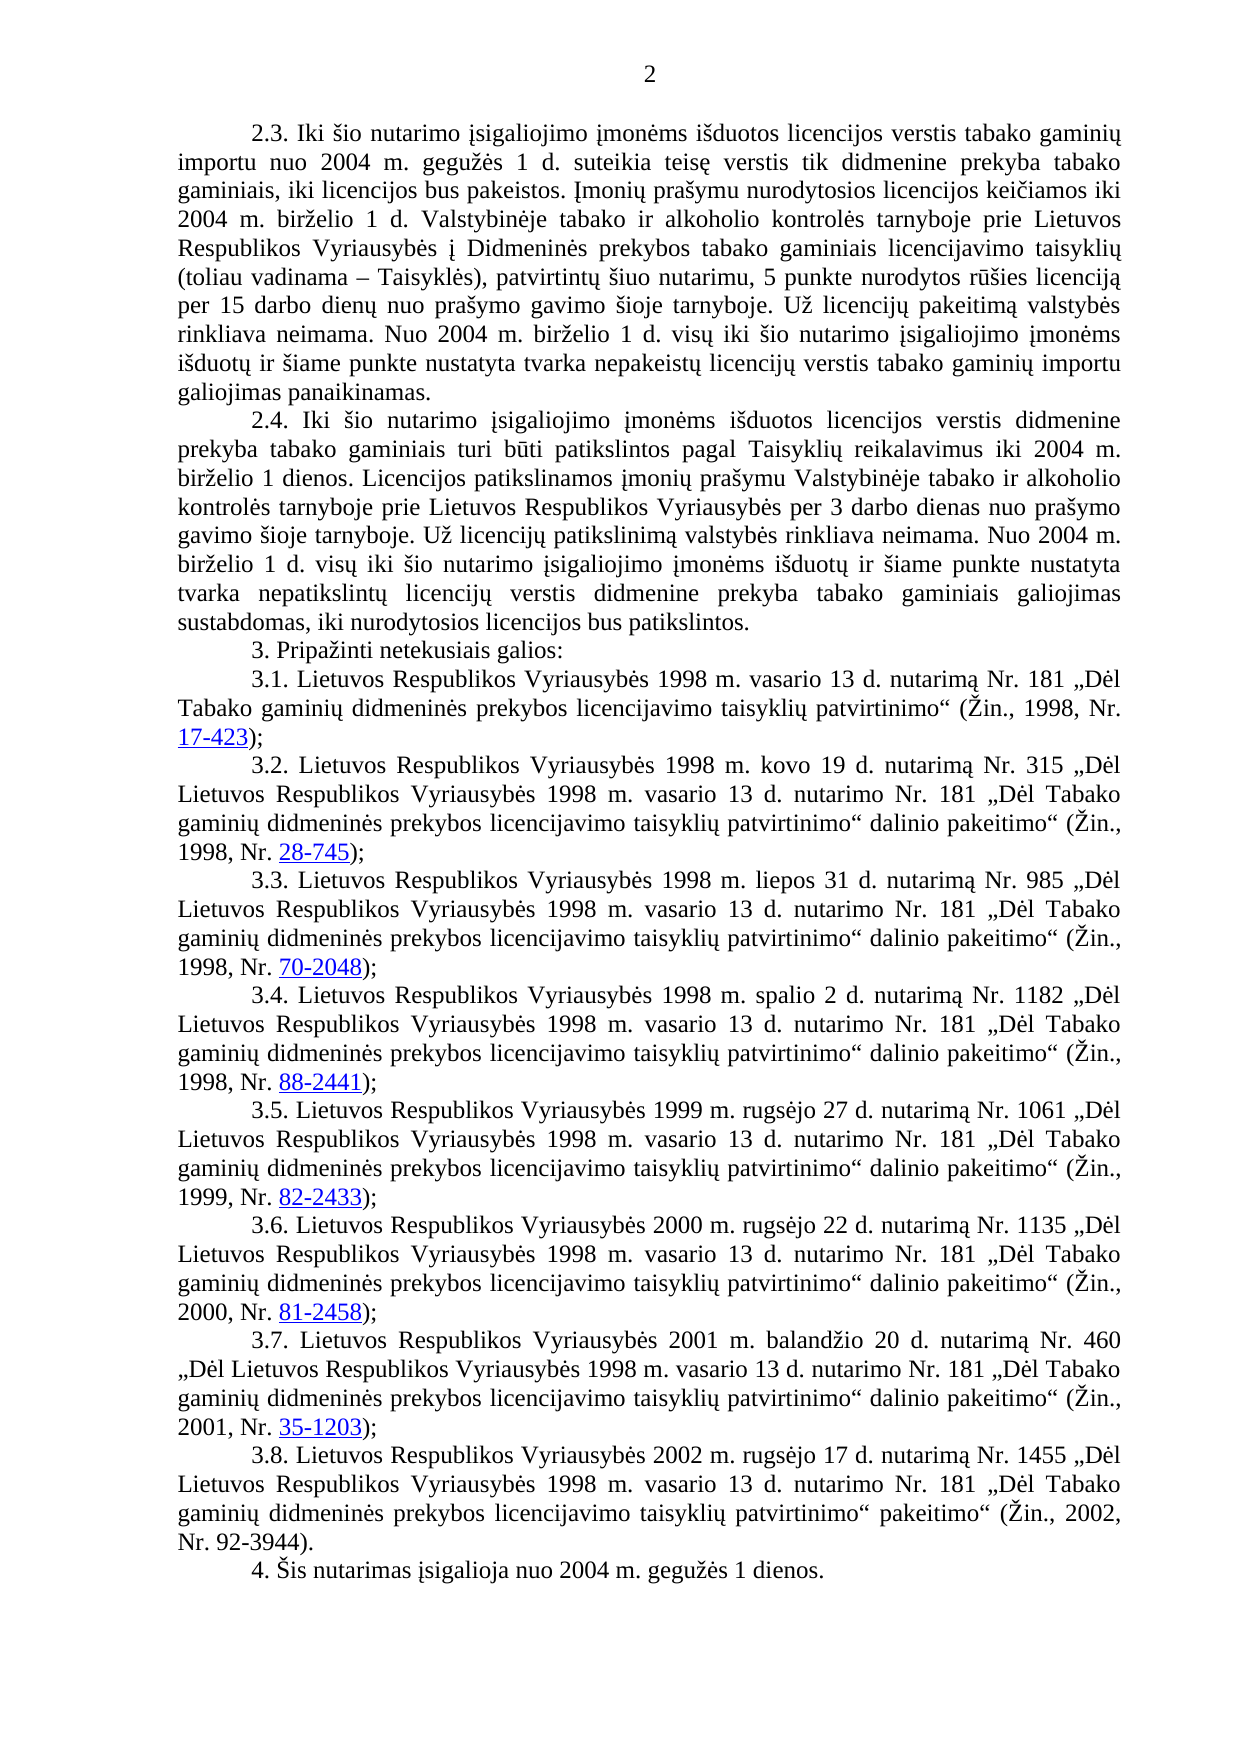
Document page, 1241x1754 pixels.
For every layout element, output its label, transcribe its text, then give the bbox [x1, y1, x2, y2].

text 3.2. Lietuvos Respublikos Vyriausybės 1998 m. kovo 19 d. nutarimą Nr. 315 „Dėl Lietuvos Respublikos Vyriausybės 1998 m. vasario 13 d. nutarimo Nr. 181 „Dėl Tabako gaminių didmeninės prekybos licencijavimo taisyklių patvirtinimo“ dalinio pakeitimo“ (Žin., 1998, Nr. 28-745); [177, 751, 1122, 866]
text 3.4. Lietuvos Respublikos Vyriausybės 1998 m. spalio 2 d. nutarimą Nr. 1182 „Dėl Lietuvos Respublikos Vyriausybės 1998 m. vasario 13 d. nutarimo Nr. 181 „Dėl Tabako gaminių didmeninės prekybos licencijavimo taisyklių patvirtinimo“ dalinio pakeitimo“ (Žin., 1998, Nr. 88-2441); [177, 981, 1122, 1096]
text 3.5. Lietuvos Respublikos Vyriausybės 1999 m. rugsėjo 27 d. nutarimą Nr. 1061 „Dėl Lietuvos Respublikos Vyriausybės 1998 m. vasario 13 d. nutarimo Nr. 181 „Dėl Tabako gaminių didmeninės prekybos licencijavimo taisyklių patvirtinimo“ dalinio pakeitimo“ (Žin., 1999, Nr. 82-2433); [177, 1096, 1122, 1211]
text 3.3. Lietuvos Respublikos Vyriausybės 1998 m. liepos 31 d. nutarimą Nr. 985 „Dėl Lietuvos Respublikos Vyriausybės 1998 m. vasario 13 d. nutarimo Nr. 181 „Dėl Tabako gaminių didmeninės prekybos licencijavimo taisyklių patvirtinimo“ dalinio pakeitimo“ (Žin., 1998, Nr. 70-2048); [177, 866, 1122, 981]
text 3.8. Lietuvos Respublikos Vyriausybės 2002 m. rugsėjo 17 d. nutarimą Nr. 1455 „Dėl Lietuvos Respublikos Vyriausybės 1998 m. vasario 13 d. nutarimo Nr. 181 „Dėl Tabako gaminių didmeninės prekybos licencijavimo taisyklių patvirtinimo“ pakeitimo“ (Žin., 2002, Nr. 92-3944). [177, 1441, 1122, 1556]
text 2.4. Iki šio nutarimo įsigaliojimo įmonėms išduotos licencijos verstis didmenine prekyba tabako gaminiais turi būti patikslintos pagal Taisyklių reikalavimus iki 2004 m. birželio 1 dienos. Licencijos patikslinamos įmonių prašymu Valstybinėje tabako ir alkoholio kontrolės tarnyboje prie Lietuvos Respublikos Vyriausybės per 3 darbo dienas nuo prašymo gavimo šioje tarnyboje. Už licencijų patikslinimą valstybės rinkliava neimama. Nuo 2004 m. birželio 1 d. visų iki šio nutarimo įsigaliojimo įmonėms išduotų ir šiame punkte nustatyta tvarka nepatikslintų licencijų verstis didmenine prekyba tabako gaminiais galiojimas sustabdomas, iki nurodytosios licencijos bus patikslintos. [177, 406, 1122, 636]
text 4. Šis nutarimas įsigalioja nuo 2004 m. gegužės 1 dienos. [177, 1556, 1122, 1584]
text 3.7. Lietuvos Respublikos Vyriausybės 2001 m. balandžio 20 d. nutarimą Nr. 460 „Dėl Lietuvos Respublikos Vyriausybės 1998 m. vasario 13 d. nutarimo Nr. 181 „Dėl Tabako gaminių didmeninės prekybos licencijavimo taisyklių patvirtinimo“ dalinio pakeitimo“ (Žin., 2001, Nr. 35-1203); [177, 1326, 1122, 1441]
text 3. Pripažinti netekusiais galios: [177, 636, 1122, 664]
text 2.3. Iki šio nutarimo įsigaliojimo įmonėms išduotos licencijos verstis tabako gaminių importu nuo 2004 m. gegužės 1 d. suteikia teisę verstis tik didmenine prekyba tabako gaminiais, iki licencijos bus pakeistos. Įmonių prašymu nurodytosios licencijos keičiamos iki 2004 m. birželio 1 d. Valstybinėje tabako ir alkoholio kontrolės tarnyboje prie Lietuvos Respublikos Vyriausybės į Didmeninės prekybos tabako gaminiais licencijavimo taisyklių (toliau vadinama – Taisyklės), patvirtintų šiuo nutarimu, 5 punkte nurodytos rūšies licenciją per 15 darbo dienų nuo prašymo gavimo šioje tarnyboje. Už licencijų pakeitimą valstybės rinkliava neimama. Nuo 2004 m. birželio 1 d. visų iki šio nutarimo įsigaliojimo įmonėms išduotų ir šiame punkte nustatyta tvarka nepakeistų licencijų verstis tabako gaminių importu galiojimas panaikinamas. [177, 118, 1122, 406]
text 3.6. Lietuvos Respublikos Vyriausybės 2000 m. rugsėjo 22 d. nutarimą Nr. 1135 „Dėl Lietuvos Respublikos Vyriausybės 1998 m. vasario 13 d. nutarimo Nr. 181 „Dėl Tabako gaminių didmeninės prekybos licencijavimo taisyklių patvirtinimo“ dalinio pakeitimo“ (Žin., 2000, Nr. 81-2458); [177, 1211, 1122, 1326]
text 3.1. Lietuvos Respublikos Vyriausybės 1998 m. vasario 13 d. nutarimą Nr. 181 „Dėl Tabako gaminių didmeninės prekybos licencijavimo taisyklių patvirtinimo“ (Žin., 1998, Nr. 17-423); [177, 664, 1122, 751]
